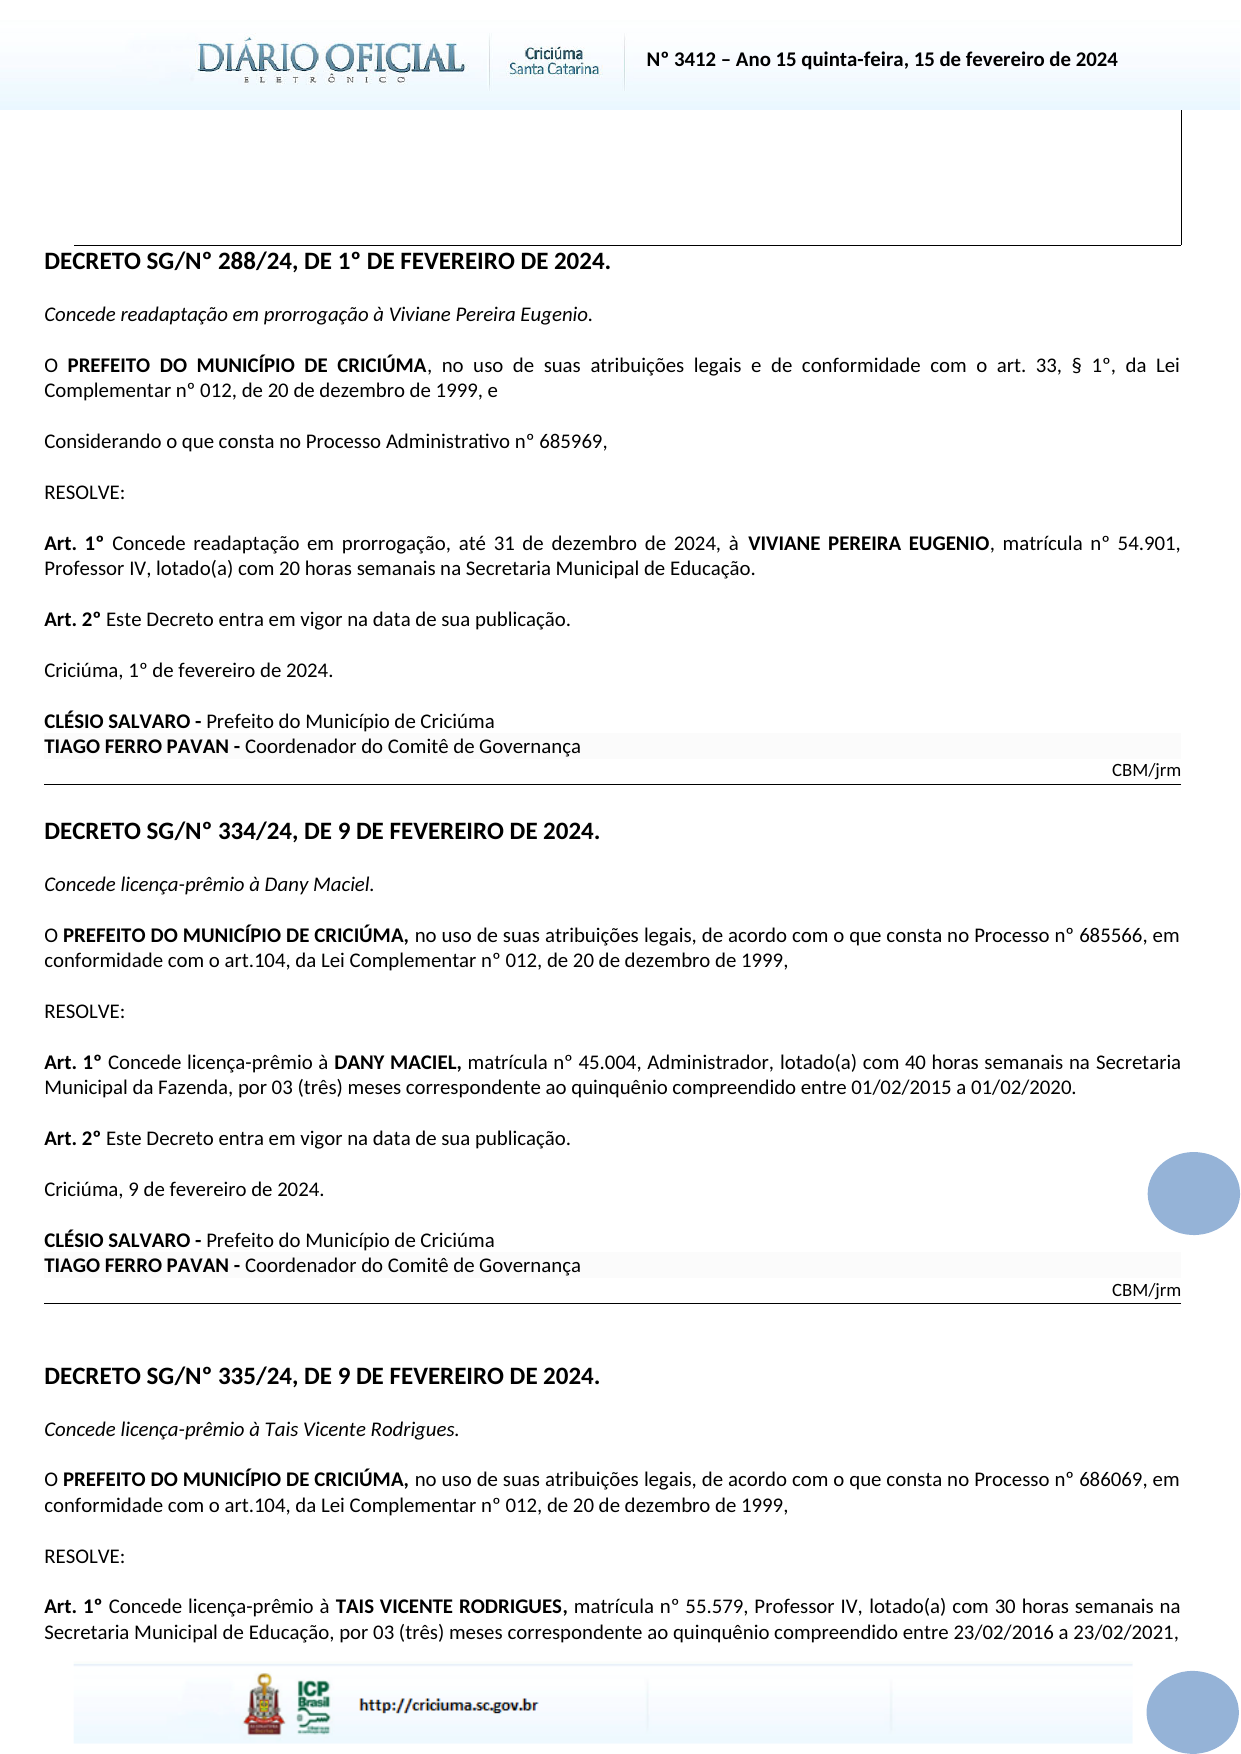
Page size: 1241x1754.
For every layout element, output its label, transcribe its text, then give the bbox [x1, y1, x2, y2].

text Criciúma, 1º de fevereiro de 2024. [44, 657, 1181, 682]
text Art. 2º Este Decreto entra em vigor na data de sua publicação. [44, 606, 1181, 632]
text O PREFEITO DO MUNICÍPIO DE CRICIÚMA, no uso de suas atribuições legais, de acordo com o que consta no Processo nº 685566, em conformidade com o art.104, da Lei Complementar nº 012, de 20 de dezembro de 1999, [44, 922, 1181, 973]
text TIAGO FERRO PAVAN - Coordenador do Comitê de Governança [44, 1252, 1181, 1278]
text O PREFEITO DO MUNICÍPIO DE CRICIÚMA, no uso de suas atribuições legais, de acordo com o que consta no Processo nº 686069, em conformidade com o art.104, da Lei Complementar nº 012, de 20 de dezembro de 1999, [44, 1467, 1181, 1517]
text Criciúma, 9 de fevereiro de 2024. [44, 1176, 1151, 1202]
text RESOLVE: [44, 1543, 1181, 1568]
text DECRETO SG/Nº 334/24, DE 9 DE FEVEREIRO DE 2024. [44, 815, 1181, 846]
text Considerando o que consta no Processo Administrativo nº 685969, [44, 428, 1181, 454]
text Concede licença-prêmio à Tais Vicente Rodrigues. [44, 1416, 1181, 1441]
text RESOLVE: [44, 998, 1181, 1024]
text Art. 1º Concede readaptação em prorrogação, até 31 de dezembro de 2024, à VIVIANE PEREIRA EUGENIO, matrícula nº 54.901, Professor IV, lotado(a) com 20 horas semanais na Secretaria Municipal de Educação. [44, 530, 1181, 581]
text DECRETO SG/Nº 288/24, DE 1º DE FEVEREIRO DE 2024. [44, 245, 1181, 276]
text CBM/jrm [44, 1278, 1181, 1303]
text Concede licença-prêmio à Dany Maciel. [44, 871, 1181, 897]
text Art. 1º Concede licença-prêmio à DANY MACIEL, matrícula nº 45.004, Administrador, lotado(a) com 40 horas semanais na Secretaria Municipal da Fazenda, por 03 (três) meses correspondente ao quinquênio compreendido entre 01/02/2015 a 01/02/2020. [44, 1049, 1181, 1100]
text RESOLVE: [44, 479, 1181, 504]
text DECRETO SG/Nº 335/24, DE 9 DE FEVEREIRO DE 2024. [44, 1360, 1181, 1390]
text TIAGO FERRO PAVAN - Coordenador do Comitê de Governança [44, 733, 1181, 759]
text CLÉSIO SALVARO - Prefeito do Município de Criciúma [44, 708, 1181, 733]
text Art. 2º Este Decreto entra em vigor na data de sua publicação. [44, 1125, 1181, 1151]
text O PREFEITO DO MUNICÍPIO DE CRICIÚMA, no uso de suas atribuições legais e de conformidade com o art. 33, § 1º, da Lei Complementar nº 012, de 20 de dezembro de 1999, e [44, 352, 1181, 403]
text CBM/jrm [44, 759, 1181, 784]
text Art. 1º Concede licença-prêmio à TAIS VICENTE RODRIGUES, matrícula nº 55.579, Professor IV, lotado(a) com 30 horas semanais na Secretaria Municipal de Educação, por 03 (três) meses correspondente ao quinquênio compreendido entre 23/02/2016 a 23/02/2021, [44, 1594, 1181, 1644]
text CLÉSIO SALVARO - Prefeito do Município de Criciúma [44, 1227, 1181, 1252]
text Concede readaptação em prorrogação à Viviane Pereira Eugenio. [44, 301, 1181, 327]
